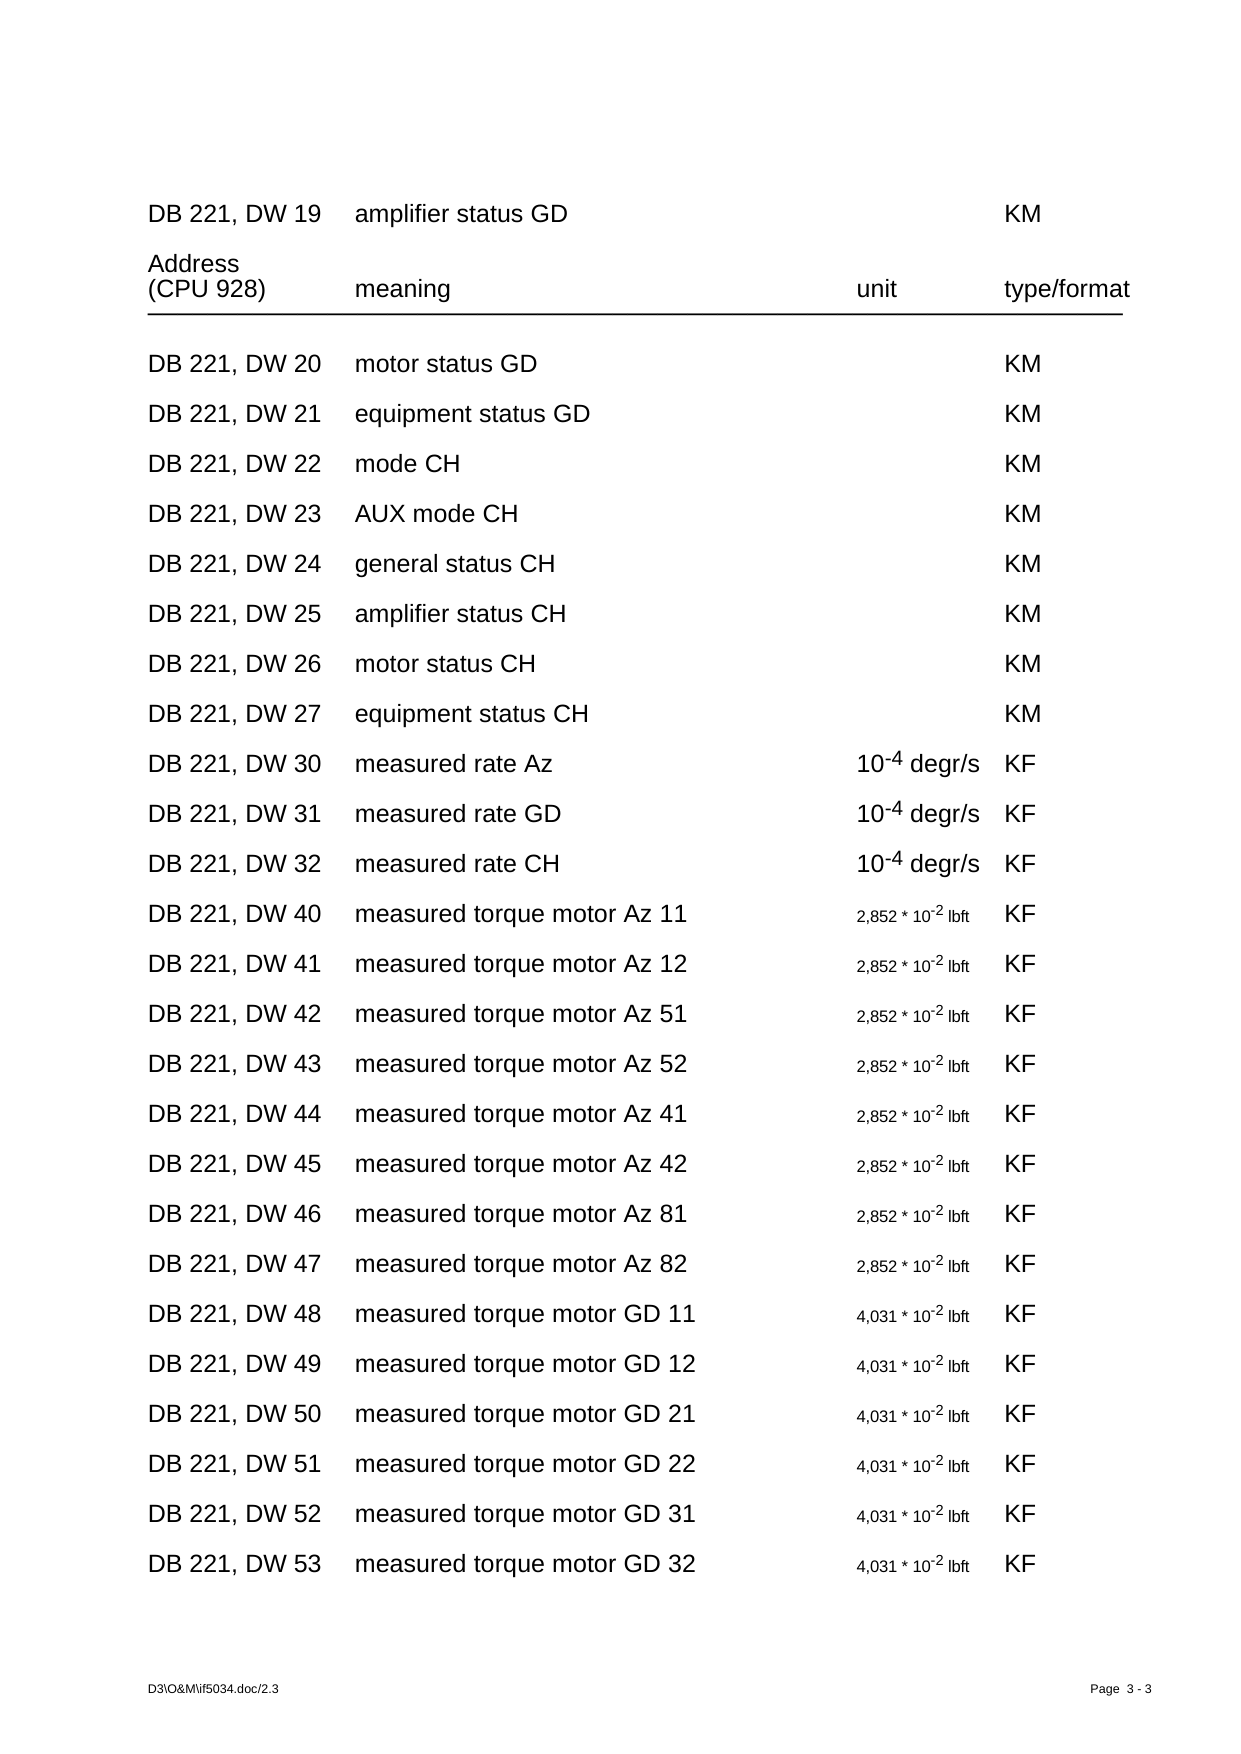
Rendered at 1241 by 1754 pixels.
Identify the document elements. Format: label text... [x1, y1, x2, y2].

text DB 221, DW 32 measured rate CH 10-4 degr/s KF DB 221, DW 40 measured torque motor Az 11 2,852 * 10-2 lbft KF DB 221, DW 41 measured torque motor Az 12 2,852 * 10-2 lbft KF DB 221, DW 42 measured torque motor Az 51 2,852 * 10-2 lbft KF DB 221, DW 43 measured torque motor Az 52 2,852 * 10-2 lbft KF DB 221, DW 44 measured torque motor Az 41 2,852 * 10-2 lbft KF DB 221, DW 45 measured torque motor Az 42 2,852 * 10-2 lbft KF DB 221, DW 46 measured torque motor Az 81 2,852 * 10-2 lbft KF DB 221, DW 47 measured torque motor Az 82 2,852 * 10-2 lbft KF DB 221, DW 48 measured torque motor GD 11 4,031 * 10-2 lbft KF DB 221, DW 49 measured torque motor GD 12 4,031 * 10-2 lbft KF DB 221, DW 50 measured torque motor GD 21 4,031 * 10-2 lbft KF DB 221, DW 51 measured torque motor GD 22 4,031 * 10-2 lbft KF DB 221, DW 52 measured torque motor GD 31 4,031 * 10-2 lbft KF DB 221, DW 53 measured torque motor GD 32 4,031 * 10-2 lbft KF [148, 852, 1152, 1577]
text DB 221, DW 19 amplifier status GD KM [148, 177, 1152, 227]
text Address (CPU 928) meaning unit type/format ───────────────────────────────────────────────────────────────── DB 221, DW 20 motor status GD KM DB 221, DW 21 equipment status GD KM DB 221, DW 22 mode CH KM DB 221, DW 23 AUX mode CH KM DB 221, DW 24 general status CH KM DB 221, DW 25 amplifier status CH KM DB 221, DW 26 motor status CH KM DB 221, DW 27 equipment status CH KM DB 221, DW 30 measured rate Az 10-4 degr/s KF DB 221, DW 31 measured rate GD 10-4 degr/s KF [148, 252, 1152, 827]
